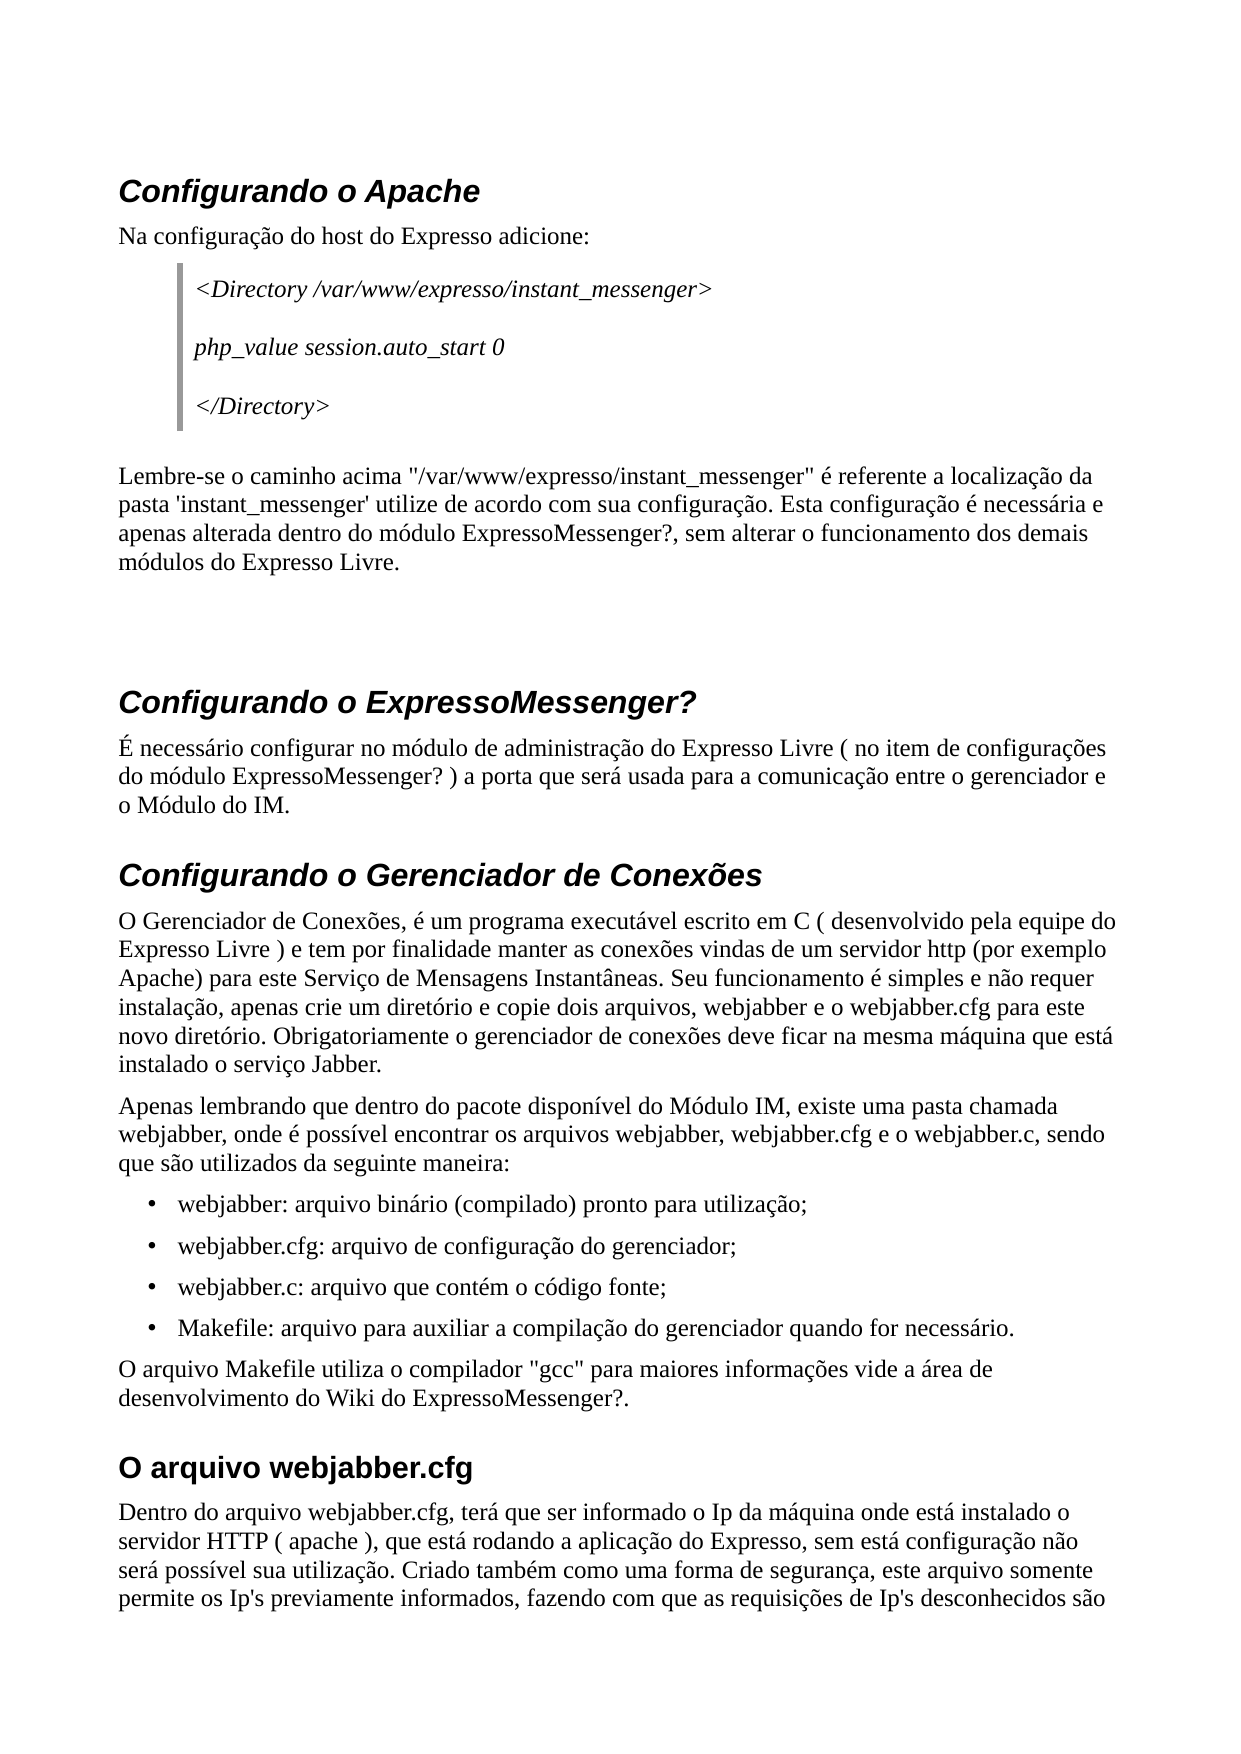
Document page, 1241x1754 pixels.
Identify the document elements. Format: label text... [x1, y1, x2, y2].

subtitle Configurando o ExpressoMessenger? [118, 683, 1122, 720]
subtitle Configurando o Gerenciador de Conexões [118, 856, 1122, 893]
list webjabber.c: arquivo que contém o código fonte; [148, 1272, 1122, 1301]
subtitle O arquivo webjabber.cfg [118, 1449, 1122, 1485]
text Lembre-se o caminho acima "/var/www/expresso/instant_messenger" é referente a localização da pasta 'instant_messenger' utilize de acordo com sua configuração. Esta configuração é necessária e apenas alterada dentro do módulo ExpressoMessenger?, sem alterar o funcionamento dos demais módulos do Expresso Livre. [118, 461, 1122, 576]
text <Directory /var/www/expresso/instant_messenger> [177, 262, 1063, 303]
text É necessário configurar no módulo de administração do Expresso Livre ( no item de configurações do módulo ExpressoMessenger? ) a porta que será usada para a comunicação entre o gerenciador e o Módulo do IM. [118, 733, 1122, 819]
text Na configuração do host do Expresso adicione: [118, 221, 1122, 250]
text O Gerenciador de Conexões, é um programa executável escrito em C ( desenvolvido pela equipe do Expresso Livre ) e tem por finalidade manter as conexões vindas de um servidor http (por exemplo Apache) para este Serviço de Mensagens Instantâneas. Seu funcionamento é simples e não requer instalação, apenas crie um diretório e copie dois arquivos, webjabber e o webjabber.cfg para este novo diretório. Obrigatoriamente o gerenciador de conexões deve ficar na mesma máquina que está instalado o serviço Jabber. [118, 906, 1122, 1078]
list webjabber.cfg: arquivo de configuração do gerenciador; [148, 1231, 1122, 1259]
text php_value session.auto_start 0 [183, 321, 1063, 361]
text </Directory> [183, 379, 1063, 431]
list Makefile: arquivo para auxiliar a compilação do gerenciador quando for necessário. [148, 1313, 1122, 1342]
text Apenas lembrando que dentro do pacote disponível do Módulo IM, existe uma pasta chamada webjabber, onde é possível encontrar os arquivos webjabber, webjabber.cfg e o webjabber.c, sendo que são utilizados da seguinte maneira: [118, 1091, 1122, 1177]
list webjabber: arquivo binário (compilado) pronto para utilização; [148, 1189, 1122, 1218]
subtitle Configurando o Apache [118, 172, 1122, 209]
text Dentro do arquivo webjabber.cfg, terá que ser informado o Ip da máquina onde está instalado o servidor HTTP ( apache ), que está rodando a aplicação do Expresso, sem está configuração não será possível sua utilização. Criado também como uma forma de segurança, este arquivo somente permite os Ip's previamente informados, fazendo com que as requisições de Ip's desconhecidos são [118, 1497, 1122, 1612]
text O arquivo Makefile utiliza o compilador "gcc" para maiores informações vide a área de desenvolvimento do Wiki do ExpressoMessenger?. [118, 1354, 1122, 1412]
